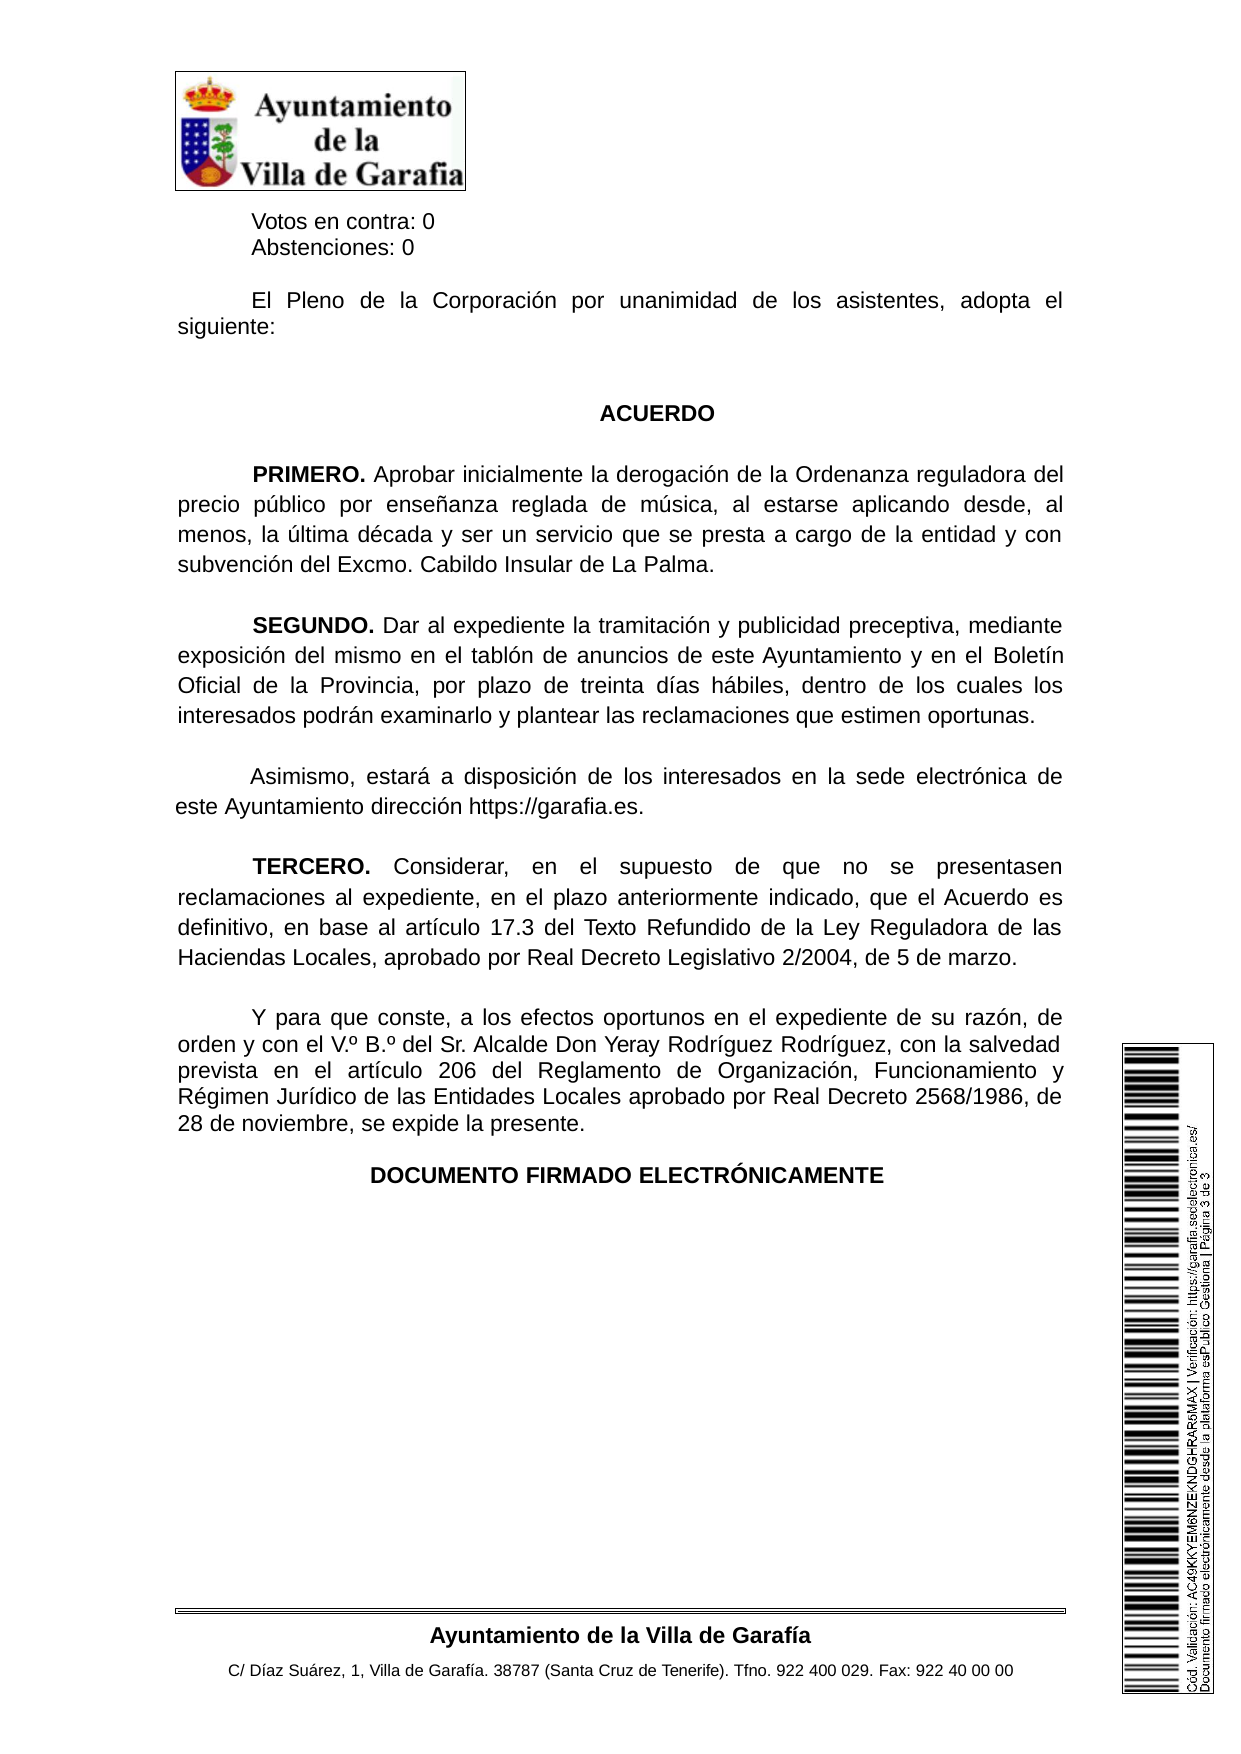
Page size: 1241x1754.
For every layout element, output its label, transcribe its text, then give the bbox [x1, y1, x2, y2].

text subvención del Excmo. Cabildo Insular de La Palma. [177, 552, 1088, 578]
text Votos en contra: 0 [251, 209, 461, 234]
text ACUERDO [599, 401, 740, 427]
text El Pleno de la Corporación por unanimidad de los asistentes, adopta el [251, 288, 1087, 314]
text menos, la última década y ser un servicio que se presta a cargo de la entidad y con [177, 522, 1088, 548]
text este Ayuntamiento dirección https://garafia.es. [175, 794, 1087, 819]
text siguiente: [177, 314, 1087, 340]
text reclamaciones al expediente, en el plazo anteriormente indicado, que el Acuerdo es [177, 884, 1087, 910]
text DOCUMENTO FIRMADO ELECTRÓNICAMENTE [370, 1163, 909, 1189]
text exposición del mismo en el tablón de anuncios de este Ayuntamiento y en el Boletín [177, 643, 1088, 668]
text interesados podrán examinarlo y plantear las reclamaciones que estimen oportunas. [177, 703, 1088, 729]
text Ayuntamiento de la Villa de Garafía [429, 1623, 836, 1648]
picture [176, 1609, 1065, 1613]
text Asimismo, estará a disposición de los interesados en la sede electrónica de [250, 764, 1087, 789]
text PRIMERO. Aprobar inicialmente la derogación de la Ordenanza reguladora del [252, 462, 1088, 487]
text C/ Díaz Suárez, 1, Villa de Garafía. 38787 (Santa Cruz de Tenerife). Tfno. 922 400 029. Fax: 922 40 00 00 [228, 1662, 1037, 1680]
text orden y con el V.º B.º del Sr. Alcalde Don Yeray Rodríguez Rodríguez, con la salvedad [177, 1032, 1088, 1057]
text definitivo, en base al artículo 17.3 del Texto Refundido de la Ley Reguladora de las [177, 915, 1087, 940]
text Régimen Jurídico de las Entidades Locales aprobado por Real Decreto 2568/1986, de [177, 1084, 1088, 1110]
picture [176, 72, 465, 190]
text prevista en el artículo 206 del Reglamento de Organización, Funcionamiento y [177, 1058, 1088, 1084]
text TERCERO. Considerar, en el supuesto de que no se presentasen [252, 854, 1087, 880]
text 28 de noviembre, se expide la presente. [177, 1111, 610, 1136]
picture [1123, 1044, 1213, 1693]
text precio público por enseñanza reglada de música, al estarse aplicando desde, al [177, 492, 1088, 517]
text Oficial de la Provincia, por plazo de treinta días hábiles, dentro de los cuales los [177, 673, 1088, 699]
text Haciendas Locales, aprobado por Real Decreto Legislativo 2/2004, de 5 de marzo. [177, 945, 1087, 971]
text Y para que conste, a los efectos oportunos en el expediente de su razón, de [251, 1005, 1088, 1031]
text Abstenciones: 0 [251, 235, 461, 261]
text SEGUNDO. Dar al expediente la tramitación y publicidad preceptiva, mediante [252, 613, 1088, 638]
